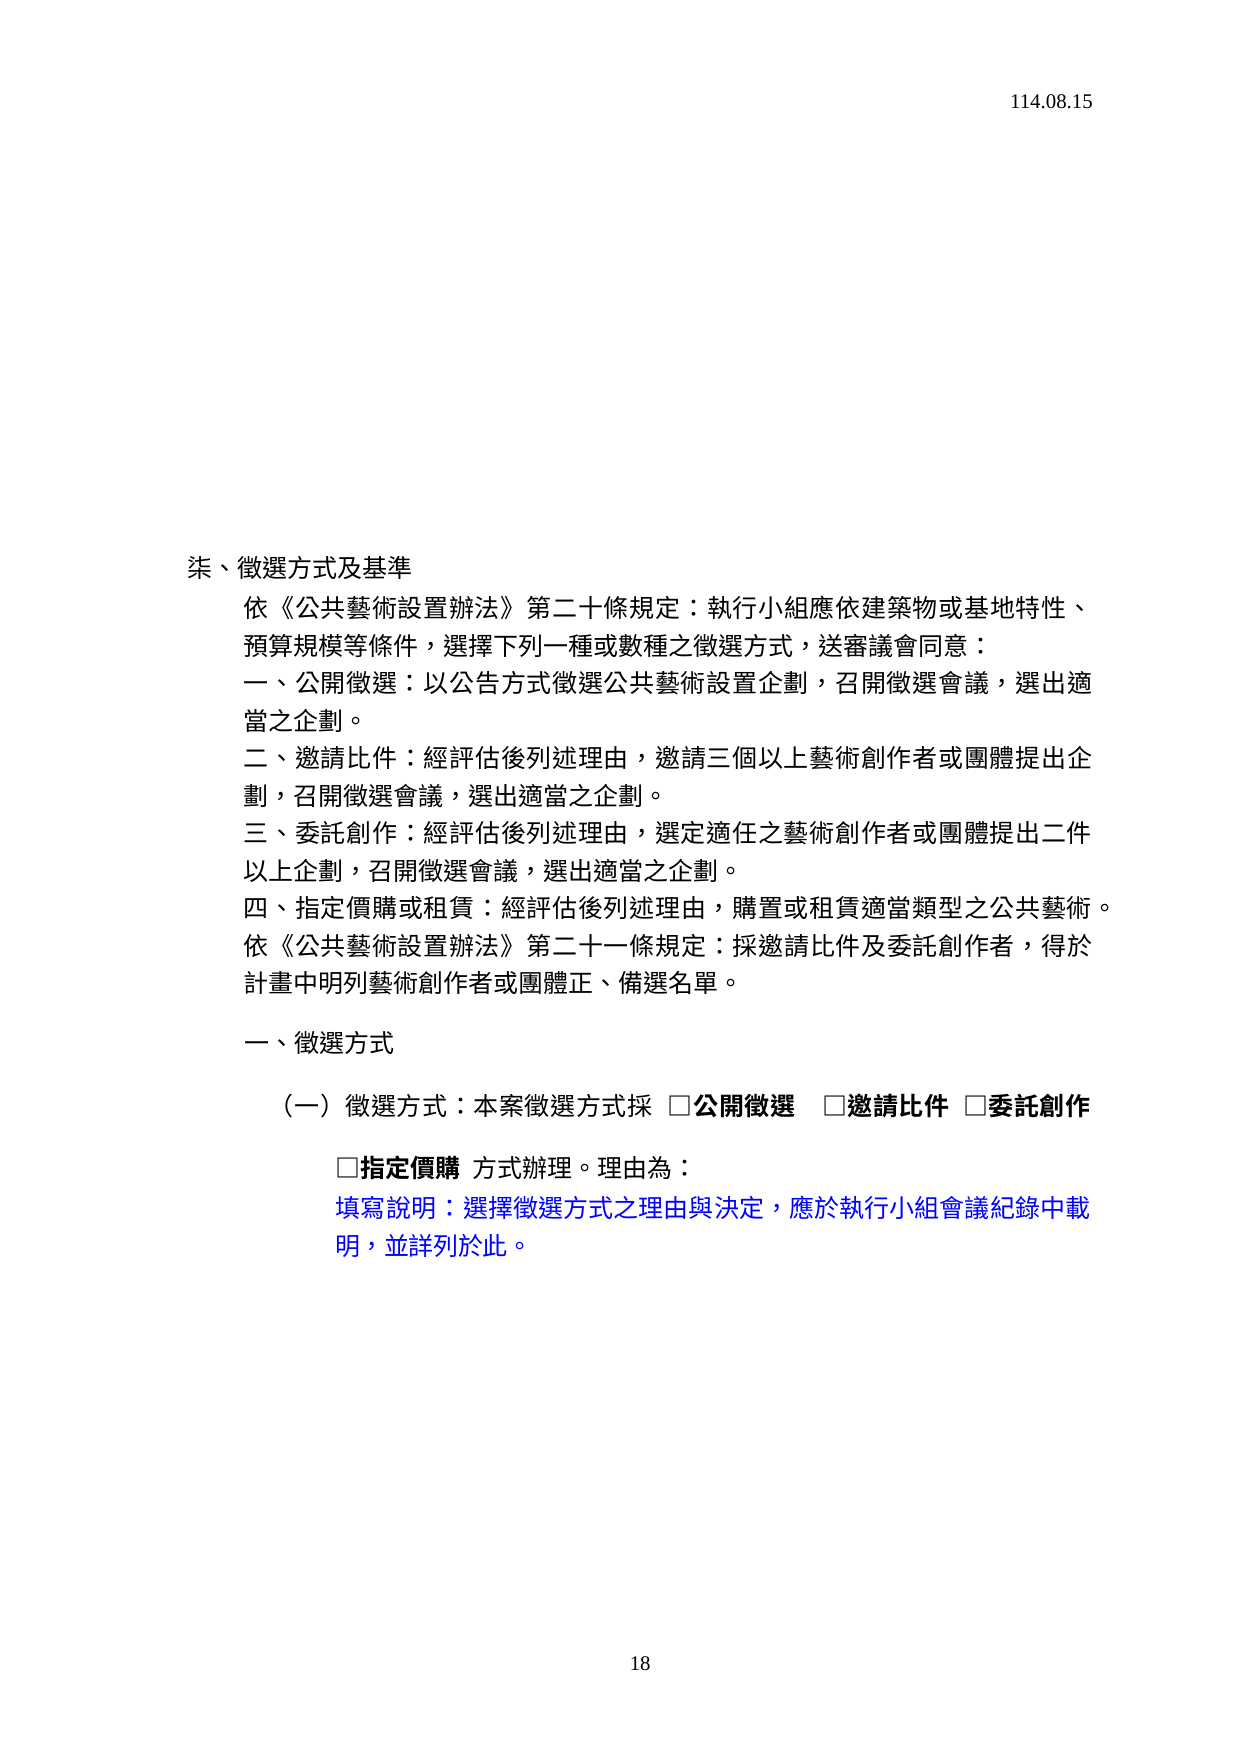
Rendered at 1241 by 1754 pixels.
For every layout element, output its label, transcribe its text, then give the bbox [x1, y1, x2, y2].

text 柒、徵選方式及基準 [187, 525, 1092, 588]
text （一）徵選方式：本案徵選方式採 □公開徵選 □邀請比件 □委託創作 □指定價購 方式辦理。理由為： [261, 1063, 1092, 1188]
text 一、公開徵選：以公告方式徵選公共藝術設置企劃，召開徵選會議，選出適當之企劃。 [243, 663, 1092, 738]
text 一、徵選方式 [231, 1000, 1092, 1063]
text 三、委託創作：經評估後列述理由，選定適任之藝術創作者或團體提出二件以上企劃，召開徵選會議，選出適當之企劃。 [243, 813, 1092, 888]
text 依《公共藝術設置辦法》第二十條規定：執行小組應依建築物或基地特性、預算規模等條件，選擇下列一種或數種之徵選方式，送審議會同意： [243, 588, 1092, 663]
text 四、指定價購或租賃：經評估後列述理由，購置或租賃適當類型之公共藝術。依《公共藝術設置辦法》第二十一條規定：採邀請比件及委託創作者，得於計畫中明列藝術創作者或團體正、備選名單。 [243, 888, 1092, 1000]
text 填寫說明：選擇徵選方式之理由與決定，應於執行小組會議紀錄中載明，並詳列於此。 [335, 1188, 1092, 1263]
text 二、邀請比件：經評估後列述理由，邀請三個以上藝術創作者或團體提出企劃，召開徵選會議，選出適當之企劃。 [243, 738, 1092, 813]
